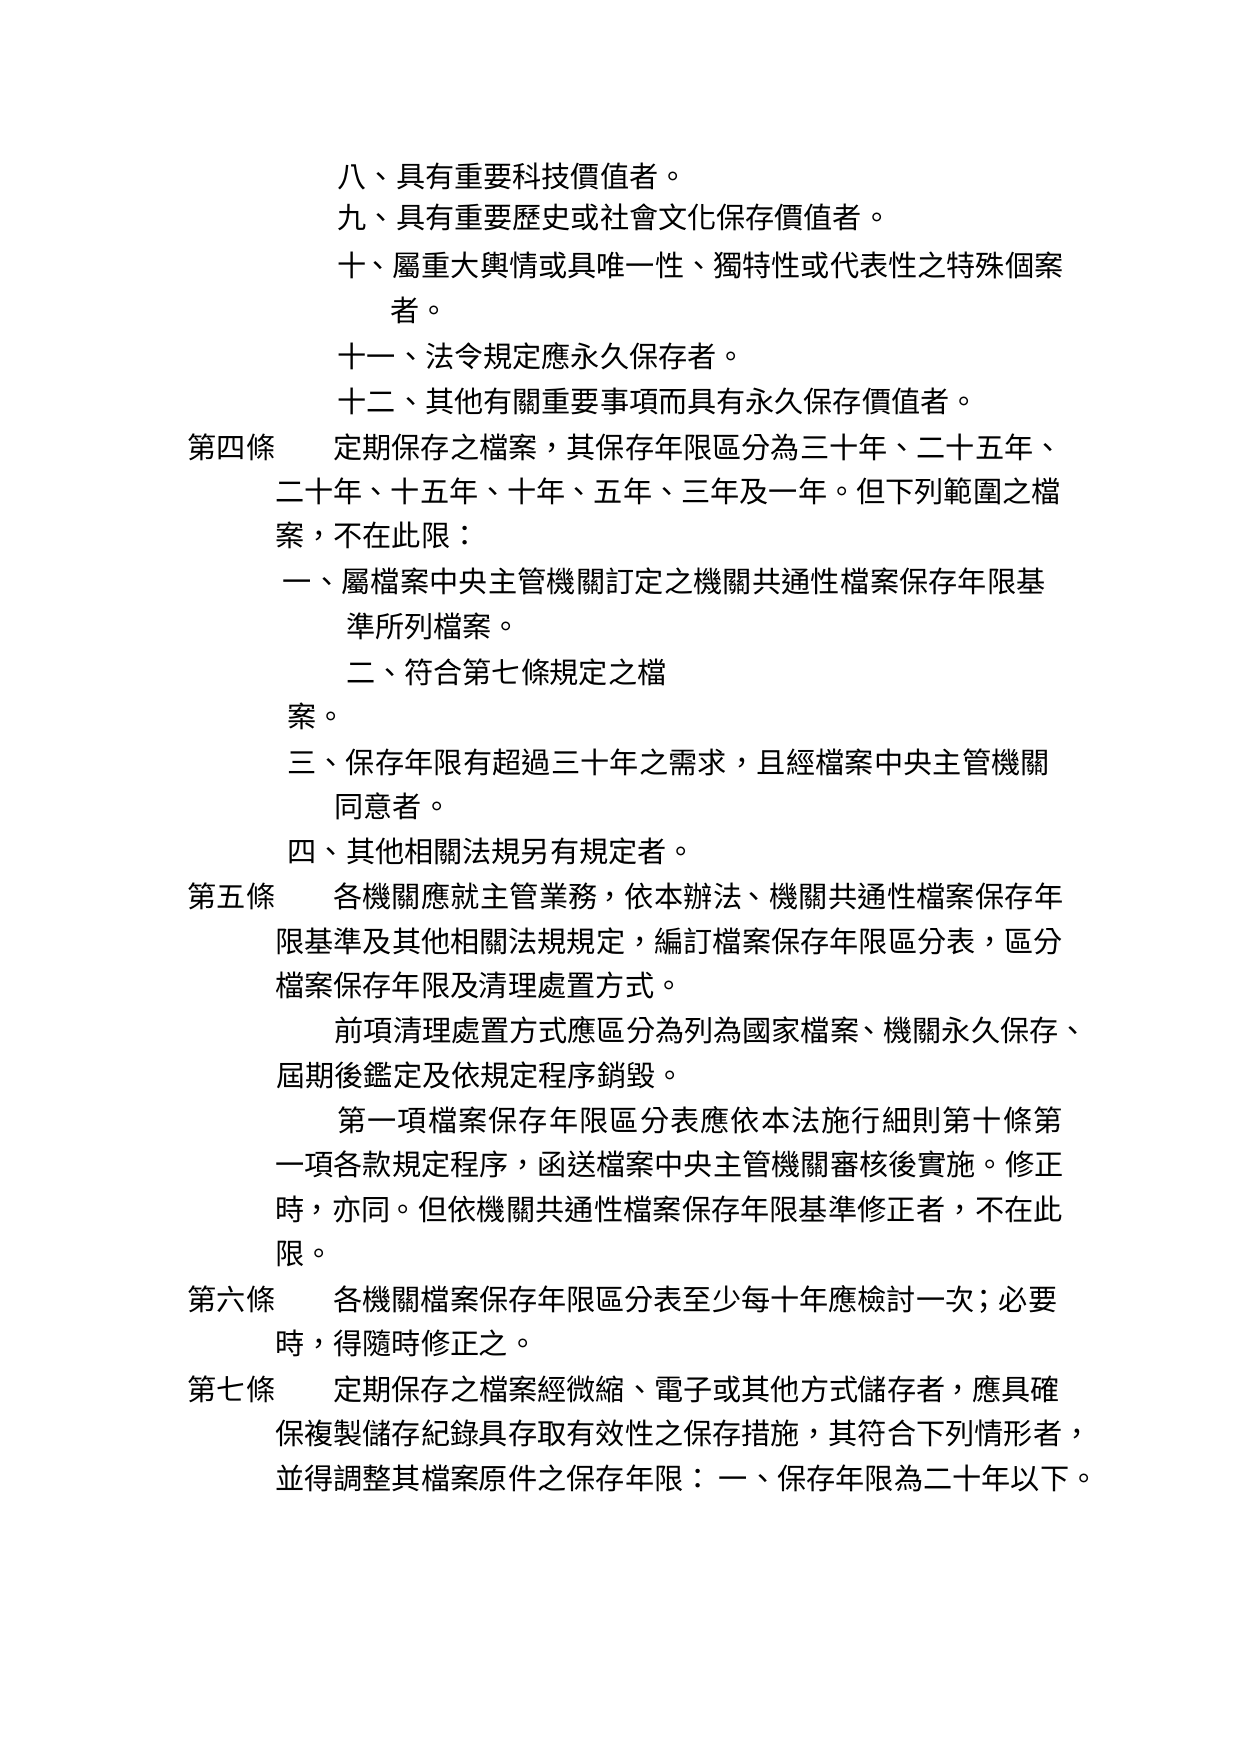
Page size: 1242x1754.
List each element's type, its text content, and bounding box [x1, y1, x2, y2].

text 者。 [337, 288, 989, 330]
text 第五條 各機關應就主管業務，依本辦法、機關共通性檔案保存年 限基準及其他相關法規規定，編訂檔案保存年限區分表，區分 檔案保存年限及清理處置方式。 [187, 874, 1063, 1005]
text 二、符合第七條規定之檔案。 [287, 649, 677, 736]
text 第一項檔案保存年限區分表應依本法施行細則第十條第 一項各款規定程序，函送檔案中央主管機關審核後實施。修正 時，亦同。但依機關共通性檔案保存年限基準修正者，不在此 限。 [275, 1097, 1064, 1273]
text 第四條 定期保存之檔案，其保存年限區分為三十年、二十五年、 二十年、十五年、十年、五年、三年及一年。但下列範圍之檔 案，不在此限： [187, 424, 1064, 555]
text 第六條 各機關檔案保存年限區分表至少每十年應檢討一次；必要 時，得隨時修正之。 [187, 1276, 1063, 1363]
text 第七條 定期保存之檔案經微縮、電子或其他方式儲存者，應具確 保複製儲存紀錄具存取有效性之保存措施，其符合下列情形者， 並得調整其檔案原件之保存年限： 一、保存年限為二十年以下。 [187, 1366, 1092, 1497]
text 準所列檔案。 [287, 604, 677, 646]
text 八、具有重要科技價值者。 [337, 152, 1098, 192]
text 十一、法令規定應永久保存者。 [337, 333, 989, 376]
text 四、其他相關法規另有規定者。 [287, 829, 1098, 871]
text 十二、其他有關重要事項而具有永久保存價值者。 [337, 379, 989, 421]
text 九、具有重要歷史或社會文化保存價值者。 [337, 195, 1063, 237]
text 十、屬重大輿情或具唯一性、獨特性或代表性之特殊個案 [337, 242, 1063, 284]
text 一、屬檔案中央主管機關訂定之機關共通性檔案保存年限基 [187, 558, 1064, 601]
text 前項清理處置方式應區分為列為國家檔案、機關永久保存、 屆期後鑑定及依規定程序銷毀。 [276, 1008, 1092, 1095]
text 三、保存年限有超過三十年之需求，且經檔案中央主管機關 同意者。 [287, 739, 1063, 826]
